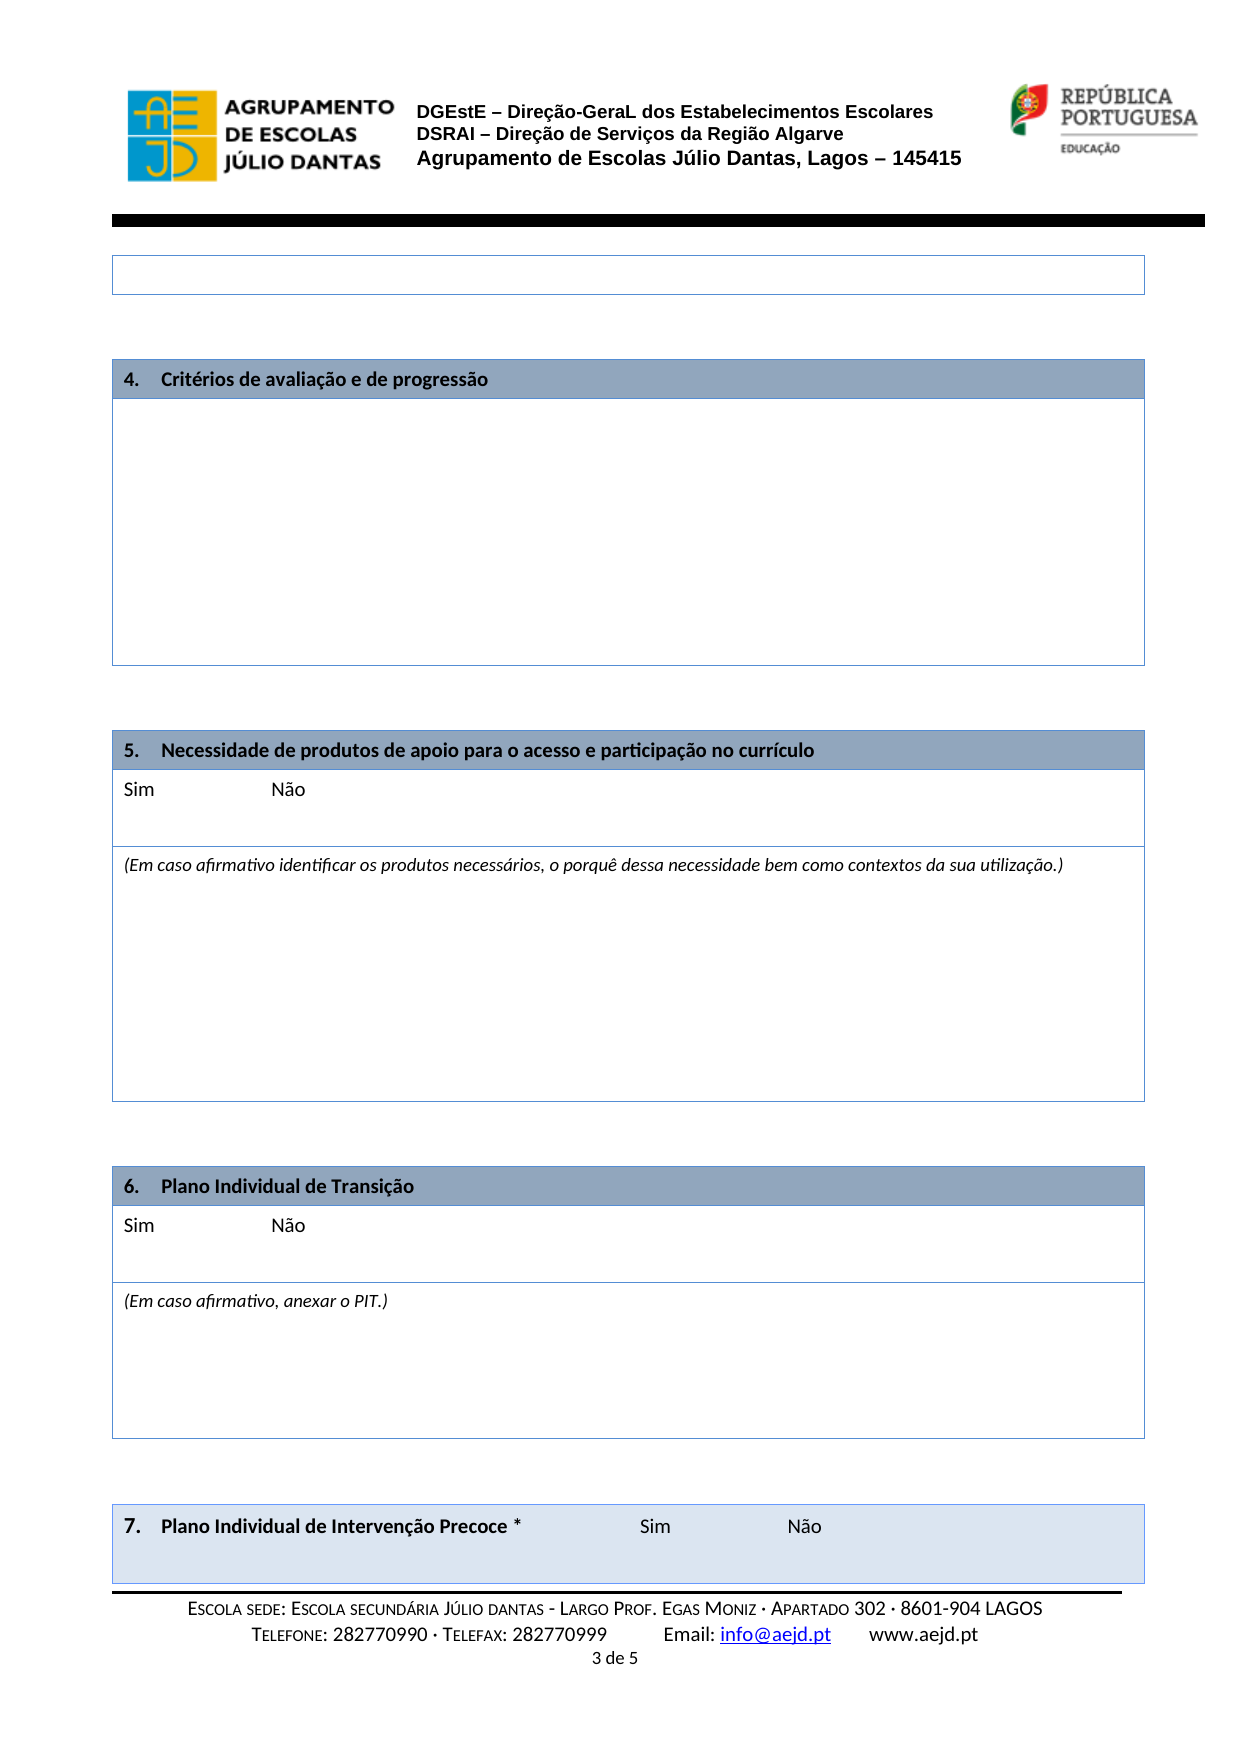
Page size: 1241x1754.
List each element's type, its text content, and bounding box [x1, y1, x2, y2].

table_cell [113, 399, 1144, 665]
table_cell Sim Não [113, 770, 1144, 846]
table_header Necessidade de produtos de apoio para o acesso e participação no currículo [113, 731, 1144, 769]
table_header Plano Individual de Transição [113, 1167, 1144, 1205]
table_cell [113, 879, 1144, 1101]
table_cell [113, 256, 1144, 294]
table_cell [113, 1331, 1144, 1438]
table_header Plano Individual de Intervenção Precoce * Sim Não 8. Plano de Saúde individual * Sim Não [113, 1505, 1144, 1583]
table_cell (Em caso afirmativo, anexar o PIT.) [113, 1283, 1144, 1331]
table_cell (Em caso afirmativo identificar os produtos necessários, o porquê dessa necessidade bem como contextos da sua utilização.) [113, 847, 1144, 879]
table_cell Sim Não [113, 1206, 1144, 1282]
table_header Critérios de avaliação e de progressão [113, 360, 1144, 398]
